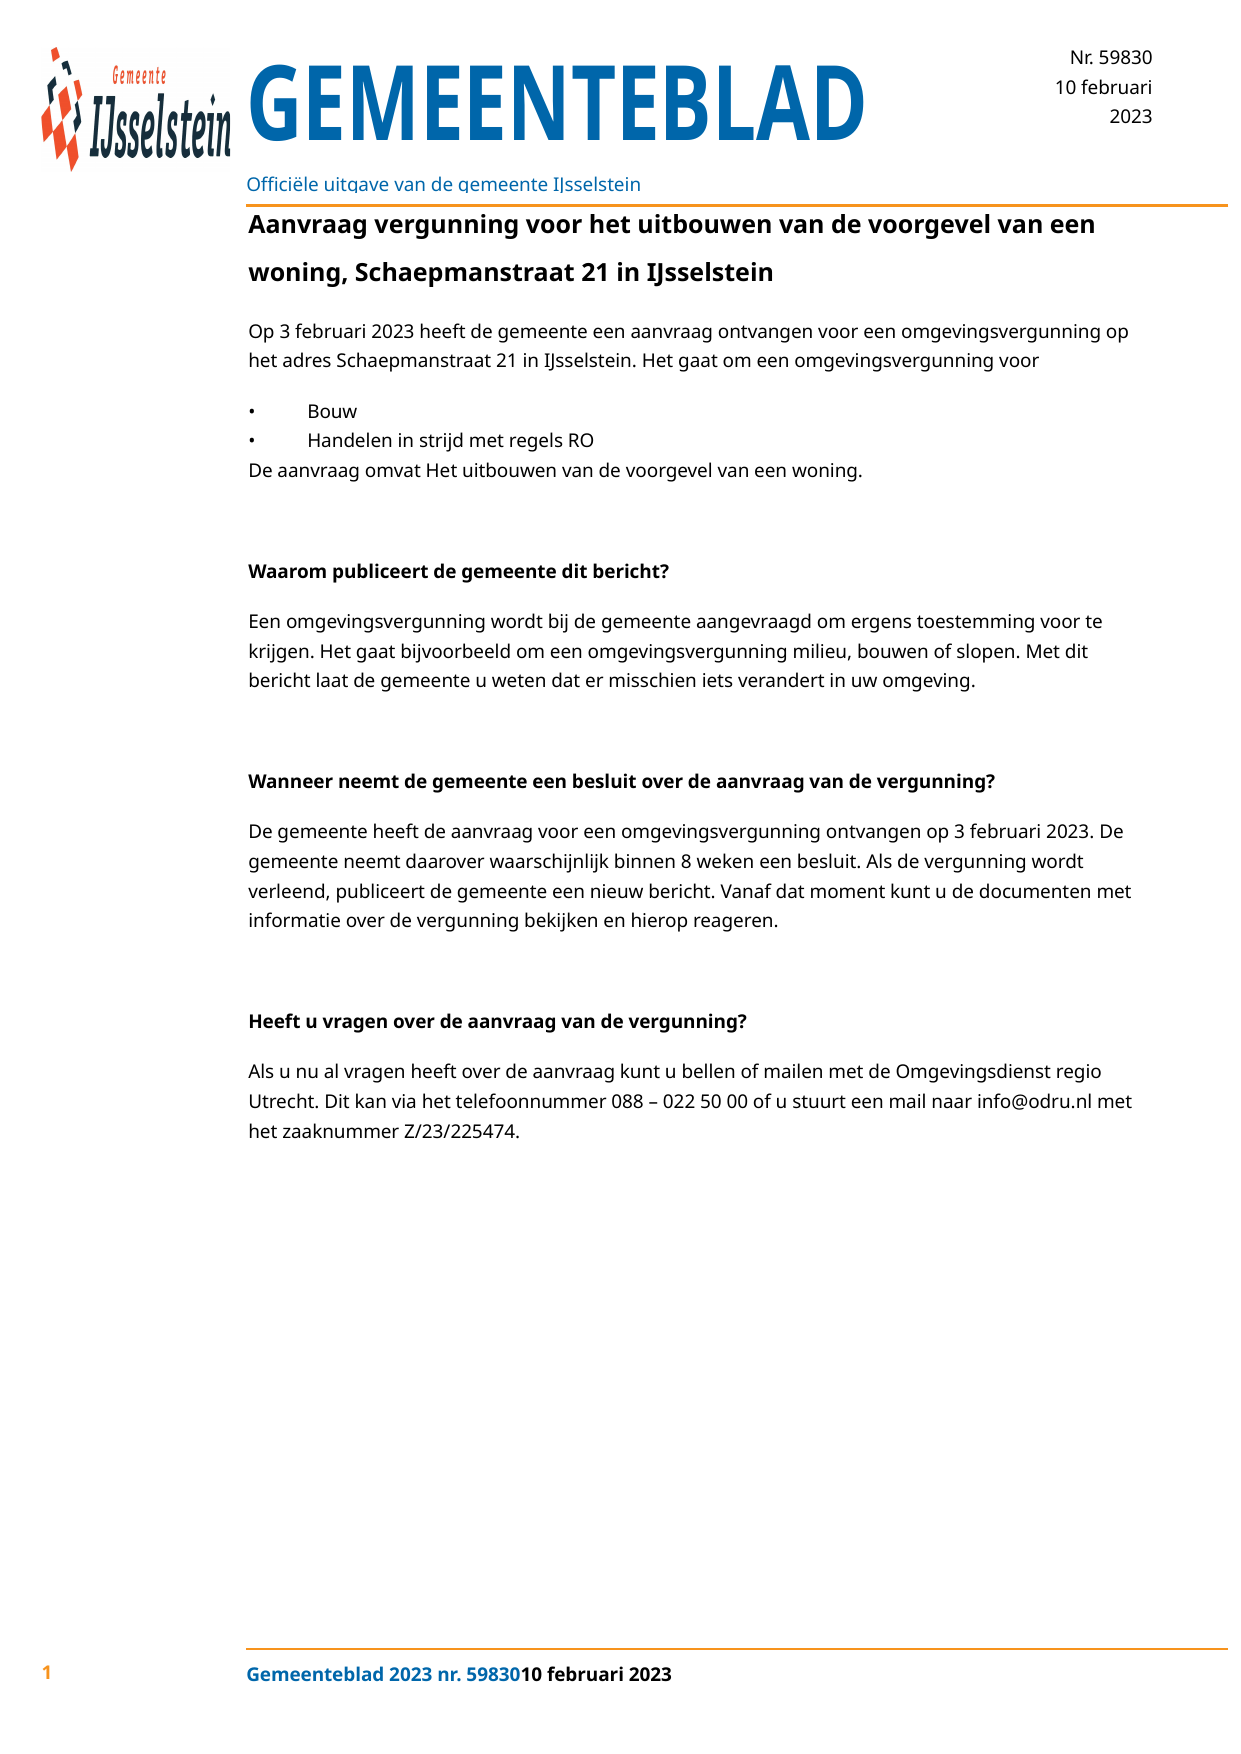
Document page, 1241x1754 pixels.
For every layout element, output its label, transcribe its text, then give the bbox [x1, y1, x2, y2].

list Handelen in strijd met regels RO [248, 427, 1152, 453]
text De aanvraag omvat Het uitbouwen van de voorgevel van een woning. [248, 457, 1152, 483]
list Bouw [248, 398, 1152, 424]
text Aanvraag vergunning voor het uitbouwen van de voorgevel van een woning, Schaepmanstraat 21 in IJsselstein [248, 207, 1152, 288]
picture [41, 47, 231, 172]
text Op 3 februari 2023 heeft de gemeente een aanvraag ontvangen voor een omgevingsvergunning op het adres Schaepmanstraat 21 in IJsselstein. Het gaat om een omgevingsvergunning voor [248, 318, 1152, 373]
text Een omgevingsvergunning wordt bij de gemeente aangevraagd om ergens toestemming voor te krijgen. Het gaat bijvoorbeeld om een omgevingsvergunning milieu, bouwen of slopen. Met dit bericht laat de gemeente u weten dat er misschien iets verandert in uw omgeving. [248, 608, 1152, 693]
text Als u nu al vragen heeft over de aanvraag kunt u bellen of mailen met de Omgevingsdienst regio Utrecht. Dit kan via het telefoonnummer 088 – 022 50 00 of u stuurt een mail naar info@odru.nl met het zaaknummer Z/23/225474. [248, 1059, 1152, 1144]
text De gemeente heeft de aanvraag voor een omgevingsvergunning ontvangen op 3 februari 2023. De gemeente neemt daarover waarschijnlijk binnen 8 weken een besluit. Als de vergunning wordt verleend, publiceert de gemeente een nieuw bericht. Vanaf dat moment kunt u de documenten met informatie over de vergunning bekijken en hierop reageren. [248, 819, 1152, 933]
text Heeft u vragen over de aanvraag van de vergunning? [248, 1008, 1152, 1034]
text Wanneer neemt de gemeente een besluit over de aanvraag van de vergunning? [248, 768, 1152, 794]
text Waarom publiceert de gemeente dit bericht? [248, 558, 1152, 584]
